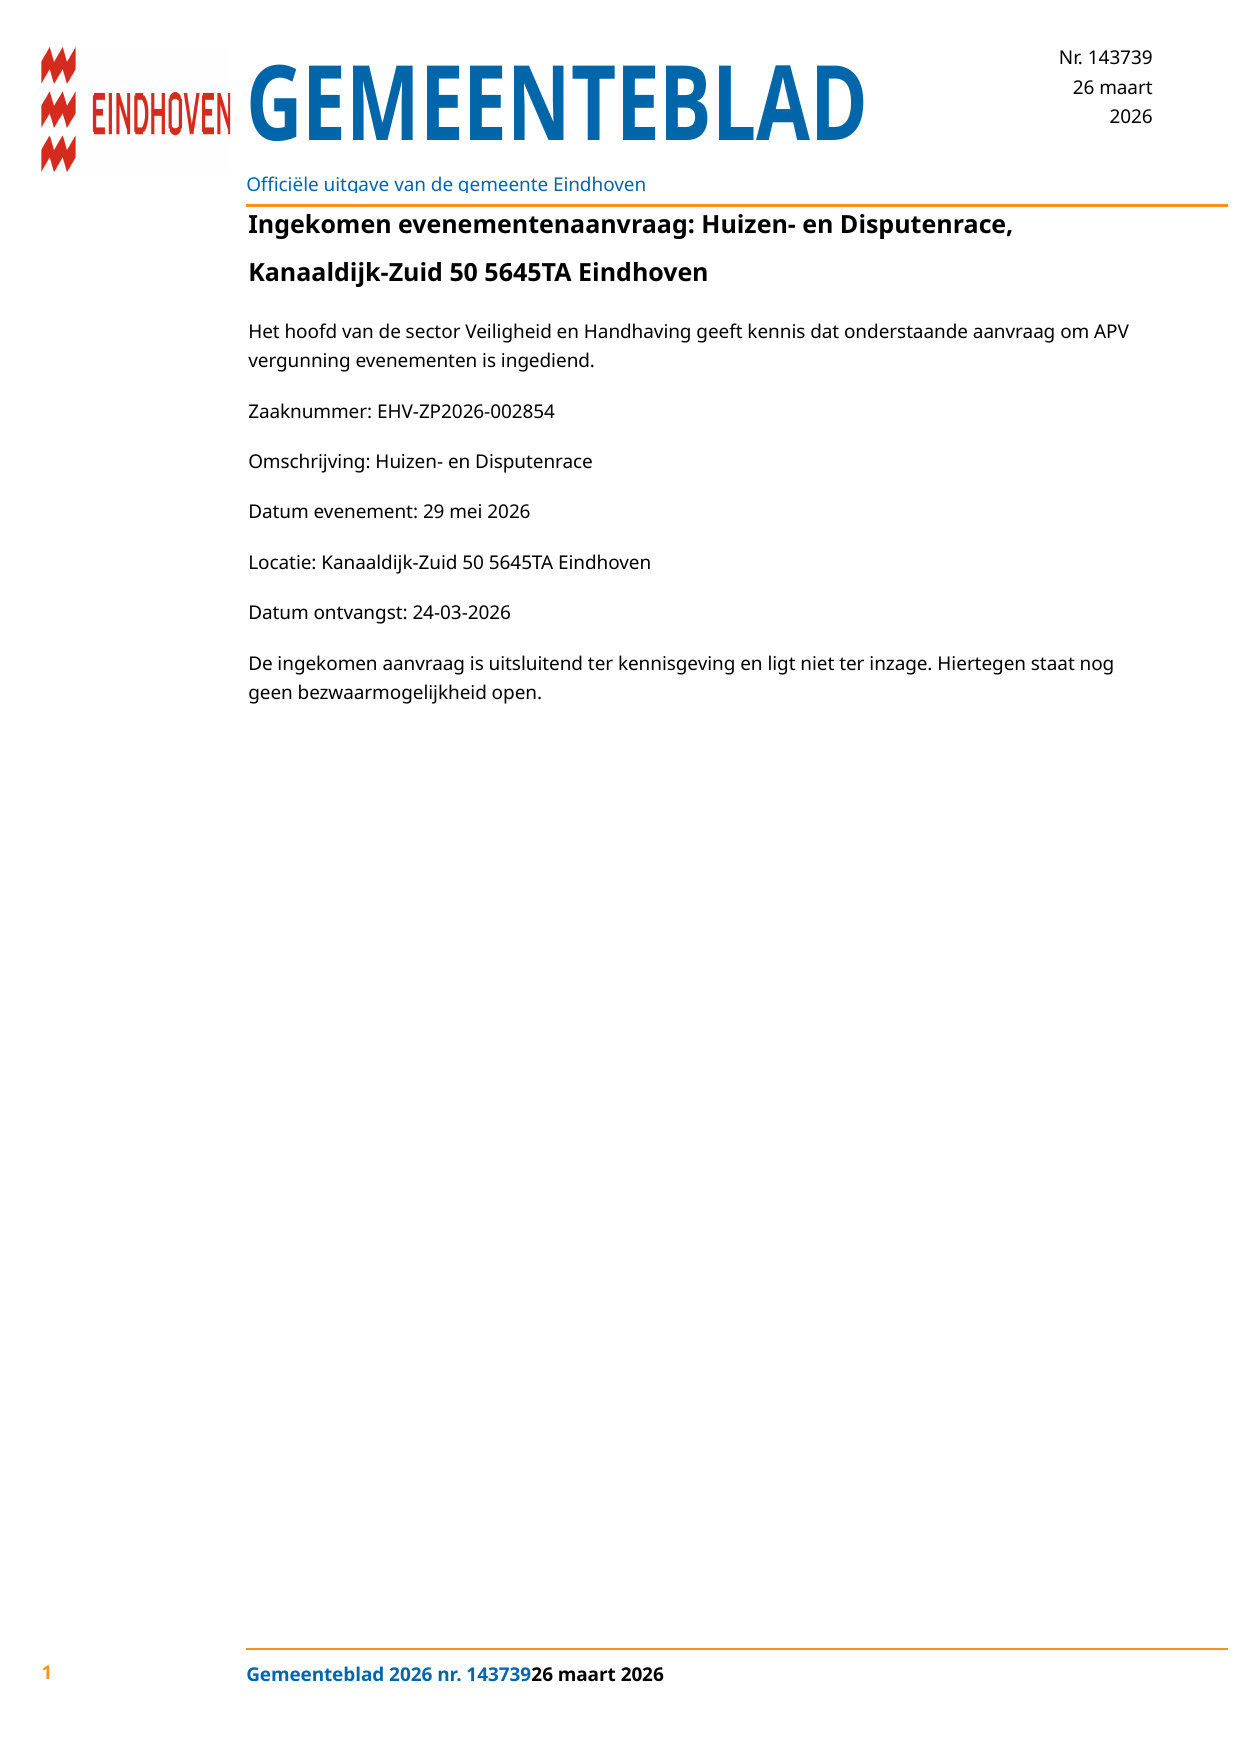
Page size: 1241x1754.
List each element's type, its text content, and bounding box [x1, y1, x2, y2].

picture [41, 47, 231, 172]
text Datum ontvangst: 24-03-2026 [248, 599, 1152, 625]
text Het hoofd van de sector Veiligheid en Handhaving geeft kennis dat onderstaande aanvraag om APV vergunning evenementen is ingediend. [248, 318, 1152, 373]
text Locatie: Kanaaldijk-Zuid 50 5645TA Eindhoven [248, 549, 1152, 575]
text Zaaknummer: EHV-ZP2026-002854 [248, 398, 1152, 424]
text Ingekomen evenementenaanvraag: Huizen- en Disputenrace, Kanaaldijk-Zuid 50 5645TA Eindhoven [248, 207, 1152, 288]
text De ingekomen aanvraag is uitsluitend ter kennisgeving en ligt niet ter inzage. Hiertegen staat nog geen bezwaarmogelijkheid open. [248, 650, 1152, 705]
text Datum evenement: 29 mei 2026 [248, 499, 1152, 524]
text Omschrijving: Huizen- en Disputenrace [248, 448, 1152, 474]
